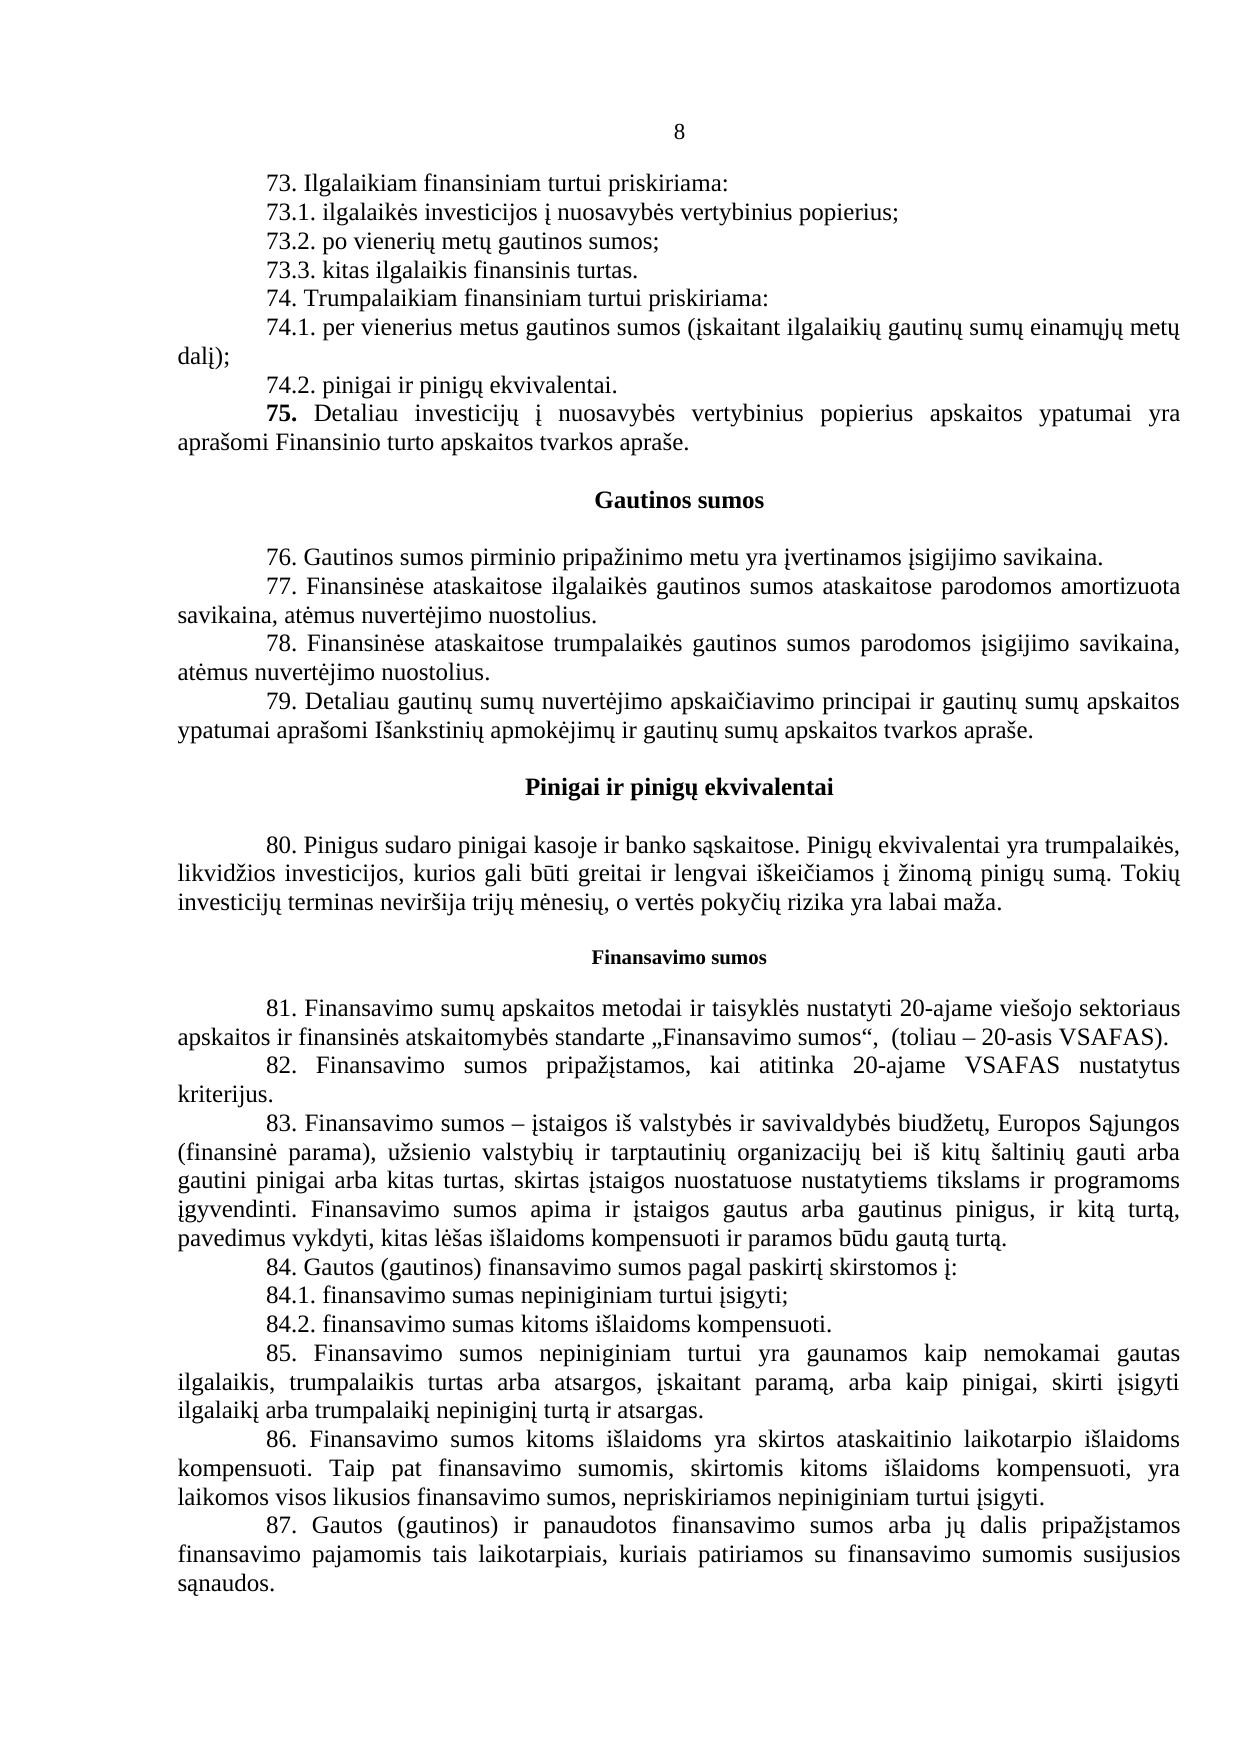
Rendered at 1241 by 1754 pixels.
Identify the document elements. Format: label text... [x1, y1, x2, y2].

text 80. Pinigus sudaro pinigai kasoje ir banko sąskaitose. Pinigų ekvivalentai yra trumpalaikės, likvidžios investicijos, kurios gali būti greitai ir lengvai iškeičiamos į žinomą pinigų sumą. Tokių investicijų terminas neviršija trijų mėnesių, o vertės pokyčių rizika yra labai maža. [177, 830, 1181, 916]
text 76. Gautinos sumos pirminio pripažinimo metu yra įvertinamos įsigijimo savikaina. [177, 542, 1181, 571]
text 86. Finansavimo sumos kitoms išlaidoms yra skirtos ataskaitinio laikotarpio išlaidoms kompensuoti. Taip pat finansavimo sumomis, skirtomis kitoms išlaidoms kompensuoti, yra laikomos visos likusios finansavimo sumos, nepriskiriamos nepiniginiam turtui įsigyti. [177, 1424, 1181, 1510]
text 74.1. per vienerius metus gautinos sumos (įskaitant ilgalaikių gautinų sumų einamųjų metų dalį); [177, 312, 1181, 370]
text 85. Finansavimo sumos nepiniginiam turtui yra gaunamos kaip nemokamai gautas ilgalaikis, trumpalaikis turtas arba atsargos, įskaitant paramą, arba kaip pinigai, skirti įsigyti ilgalaikį arba trumpalaikį nepiniginį turtą ir atsargas. [177, 1338, 1181, 1424]
text Finansavimo sumos [177, 945, 1181, 969]
text 84. Gautos (gautinos) finansavimo sumos pagal paskirtį skirstomos į: [177, 1252, 1181, 1280]
text 82. Finansavimo sumos pripažįstamos, kai atitinka 20-ajame VSAFAS nustatytus kriterijus. [177, 1050, 1181, 1108]
text 79. Detaliau gautinų sumų nuvertėjimo apskaičiavimo principai ir gautinų sumų apskaitos ypatumai aprašomi Išankstinių apmokėjimų ir gautinų sumų apskaitos tvarkos apraše. [177, 686, 1181, 743]
text 81. Finansavimo sumų apskaitos metodai ir taisyklės nustatyti 20-ajame viešojo sektoriaus apskaitos ir finansinės atskaitomybės standarte „Finansavimo sumos“, (toliau – 20-asis VSAFAS). [177, 993, 1181, 1050]
text 73.1. ilgalaikės investicijos į nuosavybės vertybinius popierius; [177, 197, 1181, 226]
text 74. Trumpalaikiam finansiniam turtui priskiriama: [177, 283, 1181, 312]
text 84.1. finansavimo sumas nepiniginiam turtui įsigyti; [177, 1280, 1181, 1309]
text 74.2. pinigai ir pinigų ekvivalentai. [177, 370, 1181, 398]
text 75. Detaliau investicijų į nuosavybės vertybinius popierius apskaitos ypatumai yra aprašomi Finansinio turto apskaitos tvarkos apraše. [177, 398, 1181, 456]
text 87. Gautos (gautinos) ir panaudotos finansavimo sumos arba jų dalis pripažįstamos finansavimo pajamomis tais laikotarpiais, kuriais patiriamos su finansavimo sumomis susijusios sąnaudos. [177, 1510, 1181, 1597]
text 73.3. kitas ilgalaikis finansinis turtas. [177, 255, 1181, 283]
text 73. Ilgalaikiam finansiniam turtui priskiriama: [177, 168, 1181, 197]
text Gautinos sumos [177, 485, 1181, 513]
text Pinigai ir pinigų ekvivalentai [177, 772, 1181, 801]
text 84.2. finansavimo sumas kitoms išlaidoms kompensuoti. [177, 1309, 1181, 1338]
text 83. Finansavimo sumos – įstaigos iš valstybės ir savivaldybės biudžetų, Europos Sąjungos (finansinė parama), užsienio valstybių ir tarptautinių organizacijų bei iš kitų šaltinių gauti arba gautini pinigai arba kitas turtas, skirtas įstaigos nuostatuose nustatytiems tikslams ir programoms įgyvendinti. Finansavimo sumos apima ir įstaigos gautus arba gautinus pinigus, ir kitą turtą, pavedimus vykdyti, kitas lėšas išlaidoms kompensuoti ir paramos būdu gautą turtą. [177, 1108, 1181, 1252]
text 78. Finansinėse ataskaitose trumpalaikės gautinos sumos parodomos įsigijimo savikaina, atėmus nuvertėjimo nuostolius. [177, 628, 1181, 686]
text 73.2. po vienerių metų gautinos sumos; [177, 226, 1181, 255]
text 77. Finansinėse ataskaitose ilgalaikės gautinos sumos ataskaitose parodomos amortizuota savikaina, atėmus nuvertėjimo nuostolius. [177, 571, 1181, 628]
